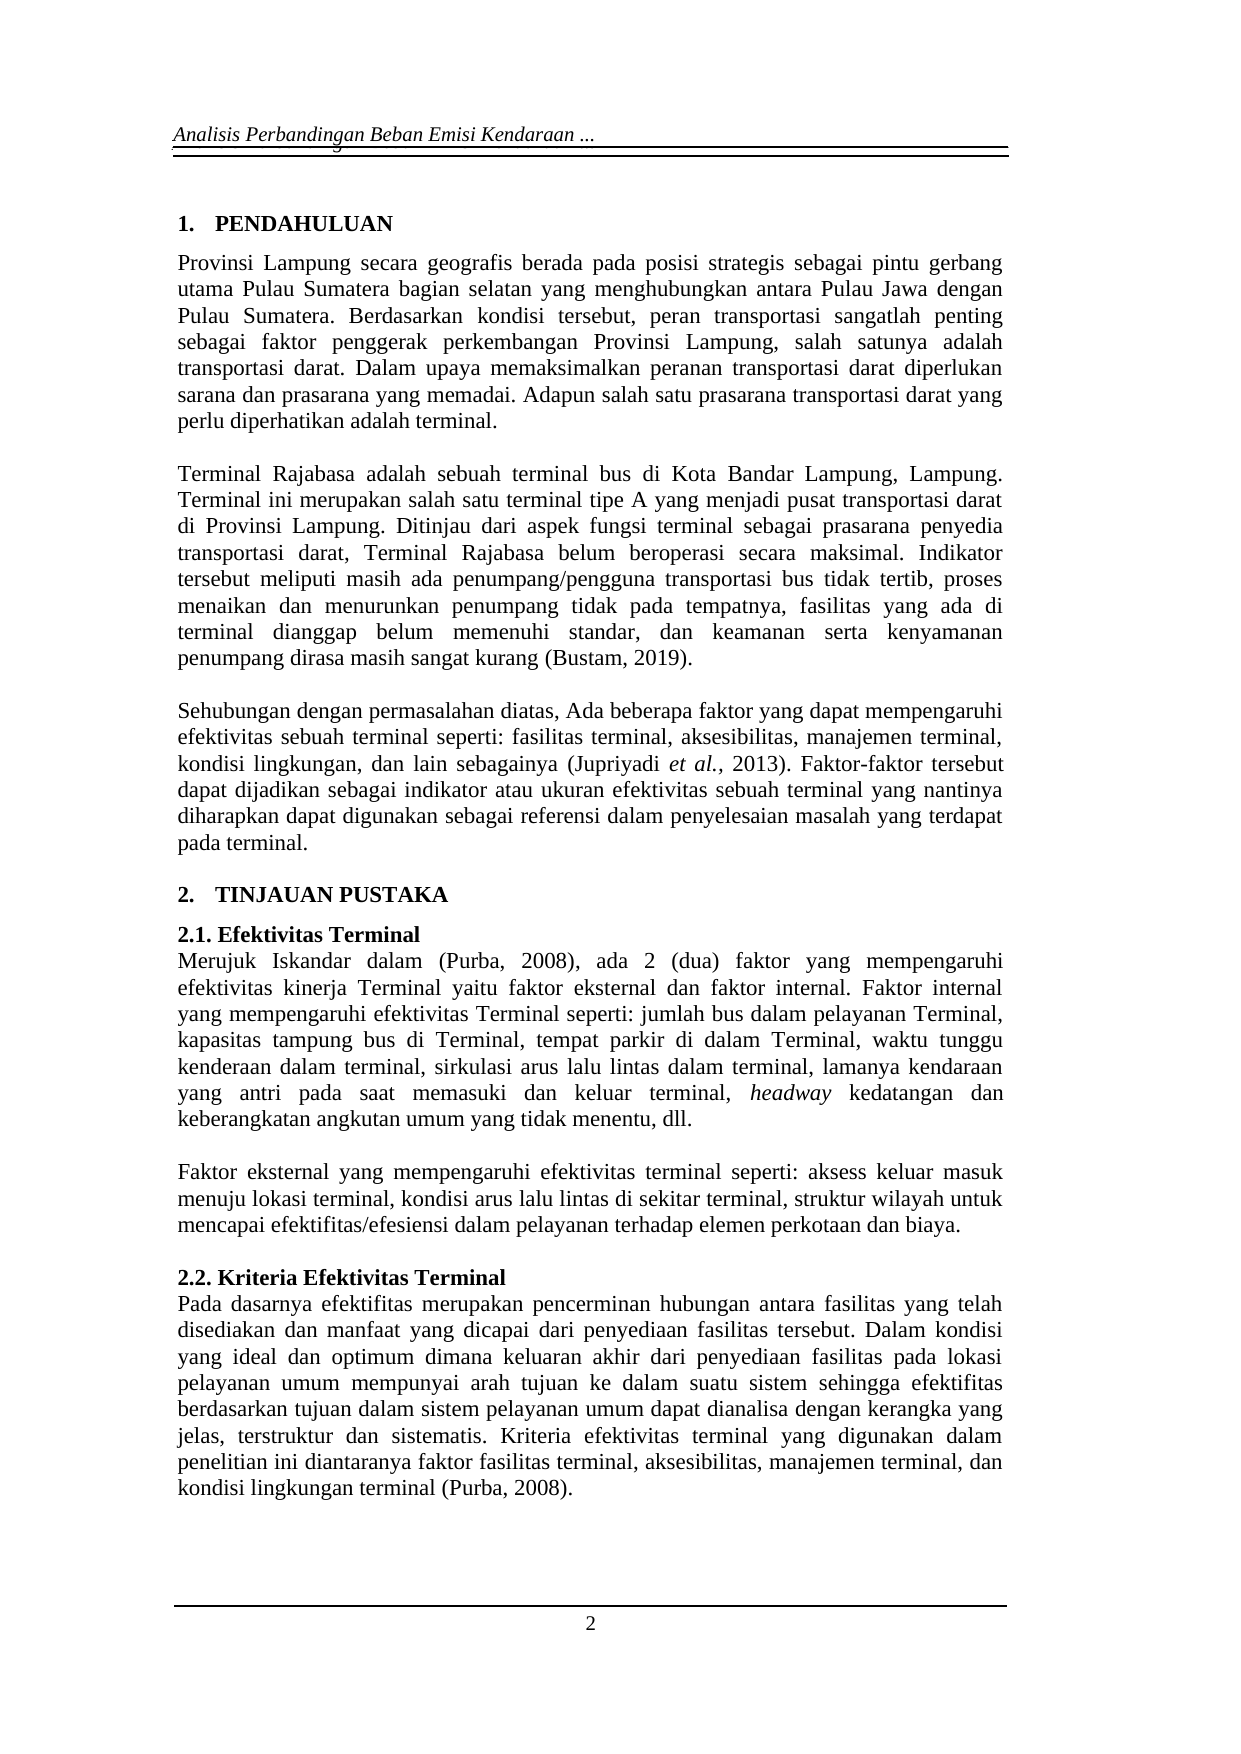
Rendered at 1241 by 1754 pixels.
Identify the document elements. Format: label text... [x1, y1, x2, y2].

text Provinsi Lampung secara geografis berada pada posisi strategis sebagai pintu gerbang utama Pulau Sumatera bagian selatan yang menghubungkan antara Pulau Jawa dengan Pulau Sumatera. Berdasarkan kondisi tersebut, peran transportasi sangatlah penting sebagai faktor penggerak perkembangan Provinsi Lampung, salah satunya adalah transportasi darat. Dalam upaya memaksimalkan peranan transportasi darat diperlukan sarana dan prasarana yang memadai. Adapun salah satu prasarana transportasi darat yang perlu diperhatikan adalah terminal. [177, 249, 1004, 433]
title PENDAHULUAN [177, 209, 1004, 236]
text Terminal Rajabasa adalah sebuah terminal bus di Kota Bandar Lampung, Lampung. Terminal ini merupakan salah satu terminal tipe A yang menjadi pusat transportasi darat di Provinsi Lampung. Ditinjau dari aspek fungsi terminal sebagai prasarana penyedia transportasi darat, Terminal Rajabasa belum beroperasi secara maksimal. Indikator tersebut meliputi masih ada penumpang/pengguna transportasi bus tidak tertib, proses menaikan dan menurunkan penumpang tidak pada tempatnya, fasilitas yang ada di terminal dianggap belum memenuhi standar, dan keamanan serta kenyamanan penumpang dirasa masih sangat kurang (Bustam, 2019)⁠. [177, 460, 1004, 671]
list Merujuk Iskandar dalam (Purba, 2008)⁠, ada 2 (dua) faktor yang mempengaruhi efektivitas kinerja Terminal yaitu faktor eksternal dan faktor internal. Faktor internal yang mempengaruhi efektivitas Terminal seperti: jumlah bus dalam pelayanan Terminal, kapasitas tampung bus di Terminal, tempat parkir di dalam Terminal, waktu tunggu kenderaan dalam terminal, sirkulasi arus lalu lintas dalam terminal, lamanya kendaraan yang antri pada saat memasuki dan keluar terminal, headway kedatangan dan keberangkatan angkutan umum yang tidak menentu, dll. [177, 947, 1004, 1132]
list 2.2. Kriteria Efektivitas Terminal [177, 1264, 1004, 1290]
list Pada dasarnya efektifitas merupakan pencerminan hubungan antara fasilitas yang telah disediakan dan manfaat yang dicapai dari penyediaan fasilitas tersebut. Dalam kondisi yang ideal dan optimum dimana keluaran akhir dari penyediaan fasilitas pada lokasi pelayanan umum mempunyai arah tujuan ke dalam suatu sistem sehingga efektifitas berdasarkan tujuan dalam sistem pelayanan umum dapat dianalisa dengan kerangka yang jelas, terstruktur dan sistematis. Kriteria efektivitas terminal yang digunakan dalam penelitian ini diantaranya faktor fasilitas terminal, aksesibilitas, manajemen terminal, dan kondisi lingkungan terminal (Purba, 2008)⁠. [177, 1290, 1004, 1501]
list Faktor eksternal yang mempengaruhi efektivitas terminal seperti: aksess keluar masuk menuju lokasi terminal, kondisi arus lalu lintas di sekitar terminal, struktur wilayah untuk mencapai efektifitas/efesiensi dalam pelayanan terhadap elemen perkotaan dan biaya. [177, 1158, 1004, 1237]
text Sehubungan dengan permasalahan diatas, Ada beberapa faktor yang dapat mempengaruhi efektivitas sebuah terminal seperti: fasilitas terminal, aksesibilitas, manajemen terminal, kondisi lingkungan, dan lain sebagainya (Jupriyadi et al., 2013)⁠. Faktor-faktor tersebut dapat dijadikan sebagai indikator atau ukuran efektivitas sebuah terminal yang nantinya diharapkan dapat digunakan sebagai referensi dalam penyelesaian masalah yang terdapat pada terminal. [177, 697, 1004, 855]
title TINJAUAN PUSTAKA [177, 882, 1004, 908]
list 2.1. Efektivitas Terminal [177, 921, 1004, 947]
